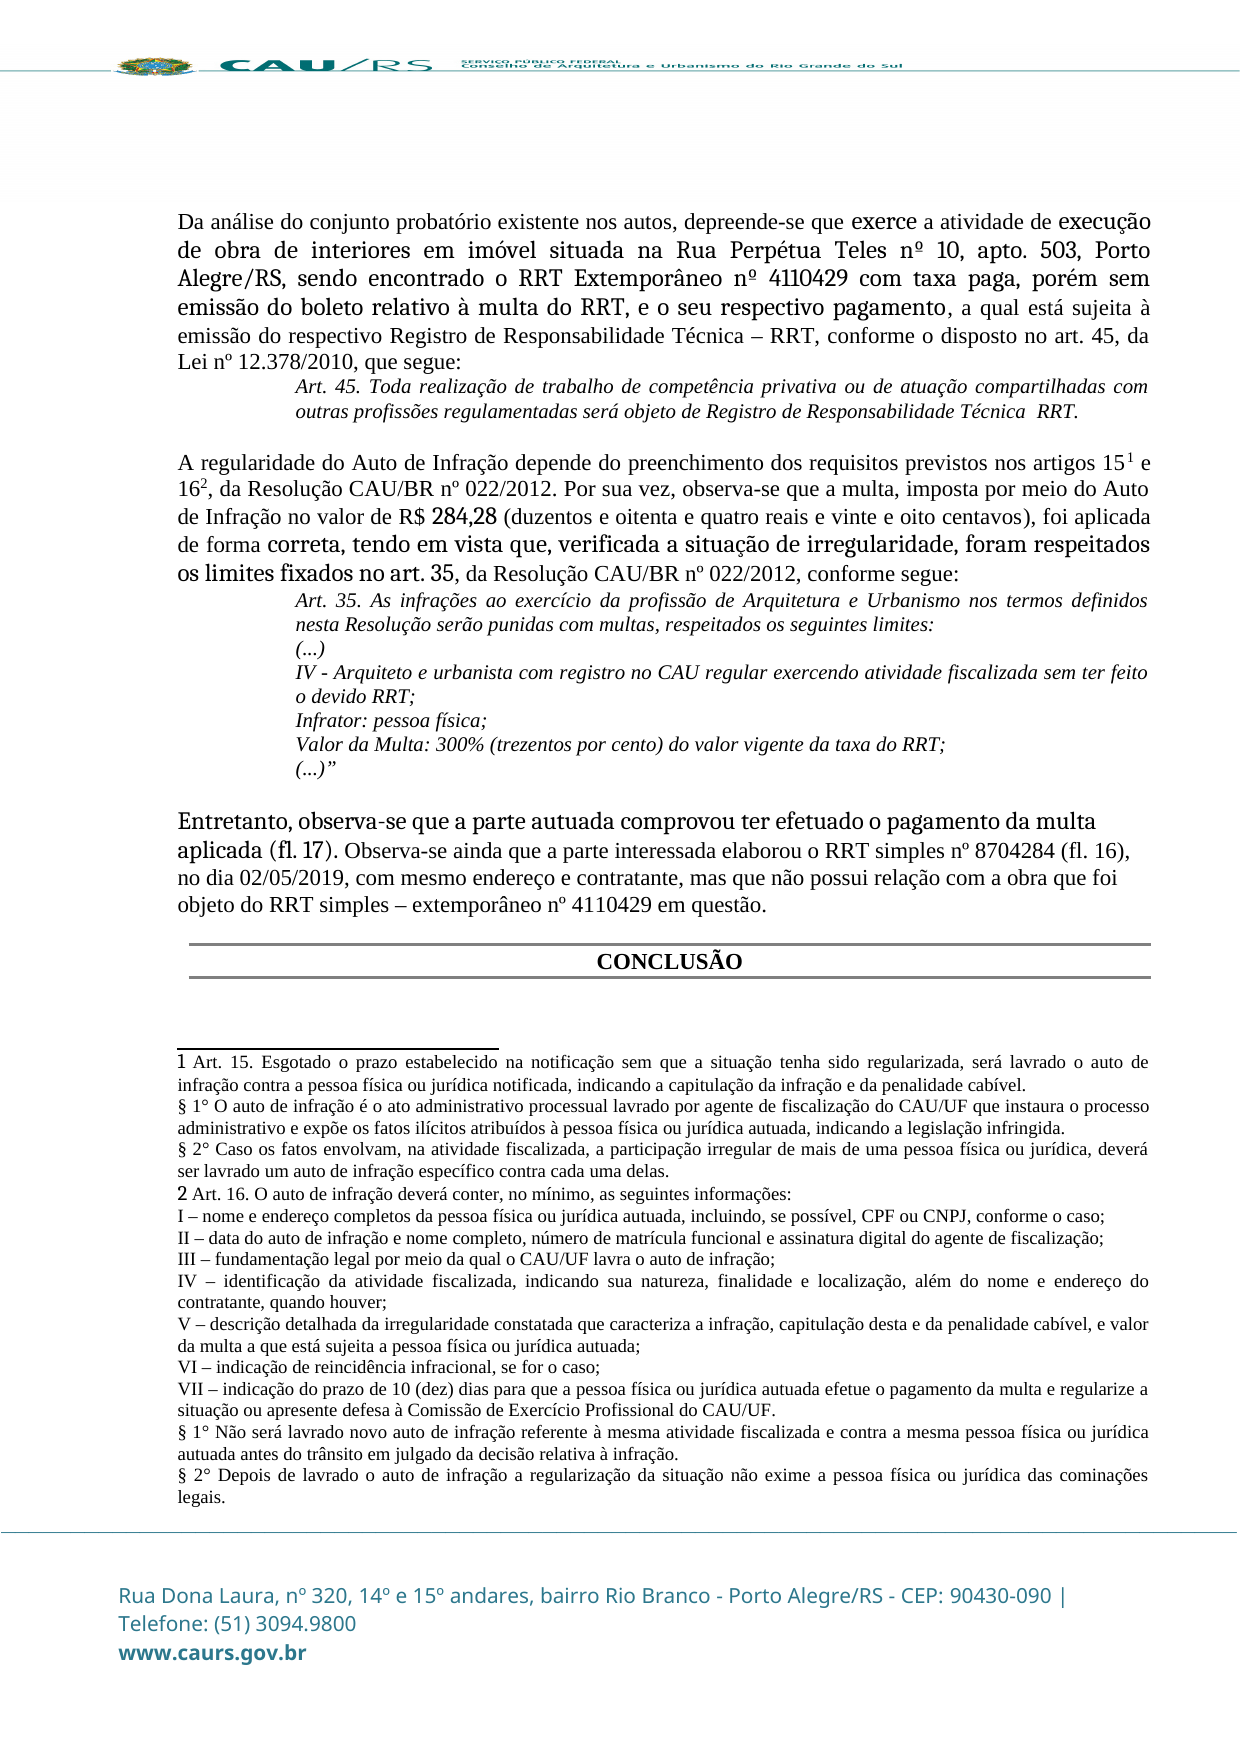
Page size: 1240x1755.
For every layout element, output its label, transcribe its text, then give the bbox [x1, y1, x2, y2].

text III – fundamentação legal por meio da qual o CAU/UF lavra o auto de infração; [177, 1248, 1151, 1270]
text Art. 16. O auto de infração deverá conter, no mínimo, as seguintes informações: [177, 1181, 1151, 1205]
text Art. 15. Esgotado o prazo estabelecido na notificação sem que a situação tenha sido regularizada, será lavrado o auto de infração contra a pessoa física ou jurídica notificada, indicando a capitulação da infração e da penalidade cabível. [177, 1049, 1151, 1095]
text V – descrição detalhada da irregularidade constatada que caracteriza a infração, capitulação desta e da penalidade cabível, e valor da multa a que está sujeita a pessoa física ou jurídica autuada; [177, 1313, 1151, 1356]
text § 1° Não será lavrado novo auto de infração referente à mesma atividade fiscalizada e contra a mesma pessoa física ou jurídica autuada antes do trânsito em julgado da decisão relativa à infração. [177, 1421, 1151, 1464]
text II – data do auto de infração e nome completo, número de matrícula funcional e assinatura digital do agente de fiscalização; [177, 1227, 1151, 1248]
text Art. 45. Toda realização de trabalho de competência privativa ou de atuação compartilhadas com outras profissões regulamentadas será objeto de Registro de Responsabilidade Técnica ­ RRT. [295, 374, 1151, 423]
text I – nome e endereço completos da pessoa física ou jurídica autuada, incluindo, se possível, CPF ou CNPJ, conforme o caso; [177, 1205, 1151, 1227]
table_header CONCLUSÃO [189, 946, 1151, 976]
text Valor da Multa: 300% (trezentos por cento) do valor vigente da taxa do RRT; [295, 732, 1151, 756]
text Art. 35. As infrações ao exercício da profissão de Arquitetura e Urbanismo nos termos definidos nesta Resolução serão punidas com multas, respeitados os seguintes limites: [295, 588, 1151, 636]
text (...) [295, 636, 1151, 660]
text VII – indicação do prazo de 10 (dez) dias para que a pessoa física ou jurídica autuada efetue o pagamento da multa e regularize a situação ou apresente defesa à Comissão de Exercício Profissional do CAU/UF. [177, 1378, 1151, 1421]
text § 1° O auto de infração é o ato administrativo processual lavrado por agente de fiscalização do CAU/UF que instaura o processo administrativo e expõe os fatos ilícitos atribuídos à pessoa física ou jurídica autuada, indicando a legislação infringida. [177, 1095, 1151, 1138]
text § 2° Caso os fatos envolvam, na atividade fiscalizada, a participação irregular de mais de uma pessoa física ou jurídica, deverá ser lavrado um auto de infração específico contra cada uma delas. [177, 1138, 1151, 1181]
text VI – indicação de reincidência infracional, se for o caso; [177, 1356, 1151, 1378]
text Entretanto, observa-se que a parte autuada comprovou ter efetuado o pagamento da multa aplicada (fl. 17). Observa-se ainda que a parte interessada elaborou o RRT simples nº 8704284 (fl. 16), no dia 02/05/2019, com mesmo endereço e contratante, mas que não possui relação com a obra que foi objeto do RRT simples – extemporâneo nº 4110429 em questão. [177, 807, 1151, 917]
text (...)” [295, 756, 1151, 780]
text A regularidade do Auto de Infração depende do preenchimento dos requisitos previstos nos artigos 15 e 16, da Resolução CAU/BR nº 022/2012. Por sua vez, observa-se que a multa, imposta por meio do Auto de Infração no valor de R$ 284,28 (duzentos e oitenta e quatro reais e vinte e oito centavos), foi aplicada de forma correta, tendo em vista que, verificada a situação de irregularidade, foram respeitados os limites fixados no art. 35, da Resolução CAU/BR nº 022/2012, conforme segue: [177, 449, 1151, 588]
text Infrator: pessoa física; [295, 708, 1151, 732]
text IV - Arquiteto e urbanista com registro no CAU regular exercendo atividade fiscalizada sem ter feito o devido RRT; [295, 660, 1151, 708]
text § 2° Depois de lavrado o auto de infração a regularização da situação não exime a pessoa física ou jurídica das cominações legais. [177, 1464, 1151, 1507]
text IV – identificação da atividade fiscalizada, indicando sua natureza, finalidade e localização, além do nome e endereço do contratante, quando houver; [177, 1270, 1151, 1313]
text Da análise do conjunto probatório existente nos autos, depreende-se que exerce a atividade de execução de obra de interiores em imóvel situada na Rua Perpétua Teles nº 10, apto. 503, Porto Alegre/RS, sendo encontrado o RRT Extemporâneo nº 4110429 com taxa paga, porém sem emissão do boleto relativo à multa do RRT, e o seu respectivo pagamento, a qual está sujeita à emissão do respectivo Registro de Responsabilidade Técnica – RRT, conforme o disposto no art. 45, da Lei nº 12.378/2010, que segue: [177, 207, 1151, 374]
